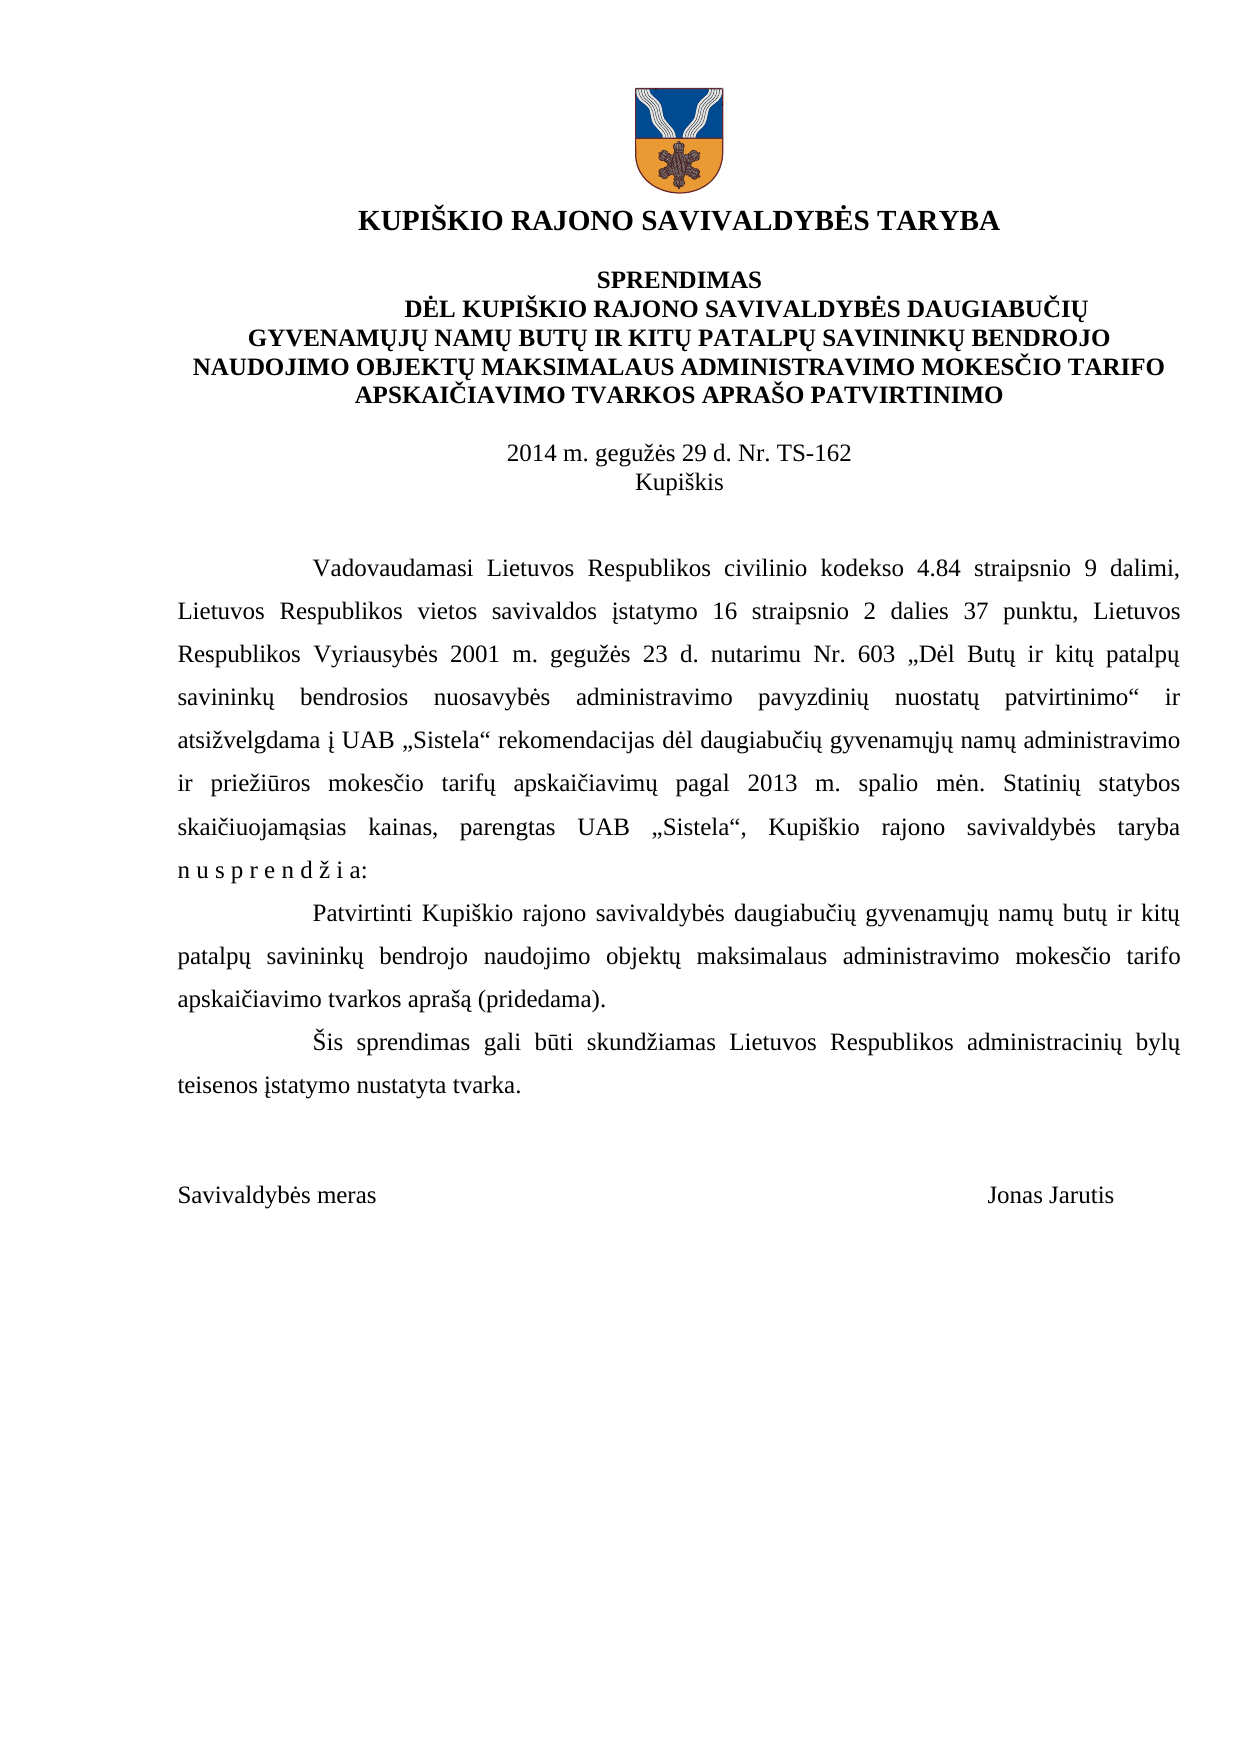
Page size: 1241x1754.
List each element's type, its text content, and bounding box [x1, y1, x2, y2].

text Patvirtinti Kupiškio rajono savivaldybės daugiabučių gyvenamųjų namų butų ir kitų patalpų savininkų bendrojo naudojimo objektų maksimalaus administravimo mokesčio tarifo apskaičiavimo tvarkos aprašą (pridedama). [177, 898, 1181, 1013]
text KUPIŠKIO RAJONO SAVIVALDYBĖS TARYBA [177, 203, 1181, 237]
text Savivaldybės meras Jonas Jarutis [177, 1181, 1181, 1209]
text Vadovaudamasi Lietuvos Respublikos civilinio kodekso 4.84 straipsnio 9 dalimi, Lietuvos Respublikos vietos savivaldos įstatymo 16 straipsnio 2 dalies 37 punktu, Lietuvos Respublikos Vyriausybės 2001 m. gegužės 23 d. nutarimu Nr. 603 „Dėl Butų ir kitų patalpų savininkų bendrosios nuosavybės administravimo pavyzdinių nuostatų patvirtinimo“ ir atsižvelgdama į UAB „Sistela“ rekomendacijas dėl daugiabučių gyvenamųjų namų administravimo ir priežiūros mokesčio tarifų apskaičiavimų pagal 2013 m. spalio mėn. Statinių statybos skaičiuojamąsias kainas, parengtas UAB „Sistela“, Kupiškio rajono savivaldybės taryba n u s p r e n d ž i a: [177, 553, 1181, 883]
text Šis sprendimas gali būti skundžiamas Lietuvos Respublikos administracinių bylų teisenos įstatymo nustatyta tvarka. [177, 1027, 1181, 1099]
text 2014 m. gegužės 29 d. Nr. TS-162 [177, 438, 1181, 467]
text DĖL KUPIŠKIO RAJONO SAVIVALDYBĖS DAUGIABUČIŲ GYVENAMŲJŲ NAMŲ BUTŲ IR KITŲ PATALPŲ SAVININKŲ BENDROJO NAUDOJIMO OBJEKTŲ MAKSIMALAUS ADMINISTRAVIMO MOKESČIO TARIFO APSKAIČIAVIMO TVARKOS APRAŠO PATVIRTINIMO [177, 294, 1181, 409]
text SPRENDIMAS [177, 265, 1181, 294]
text Kupiškis [177, 467, 1181, 495]
